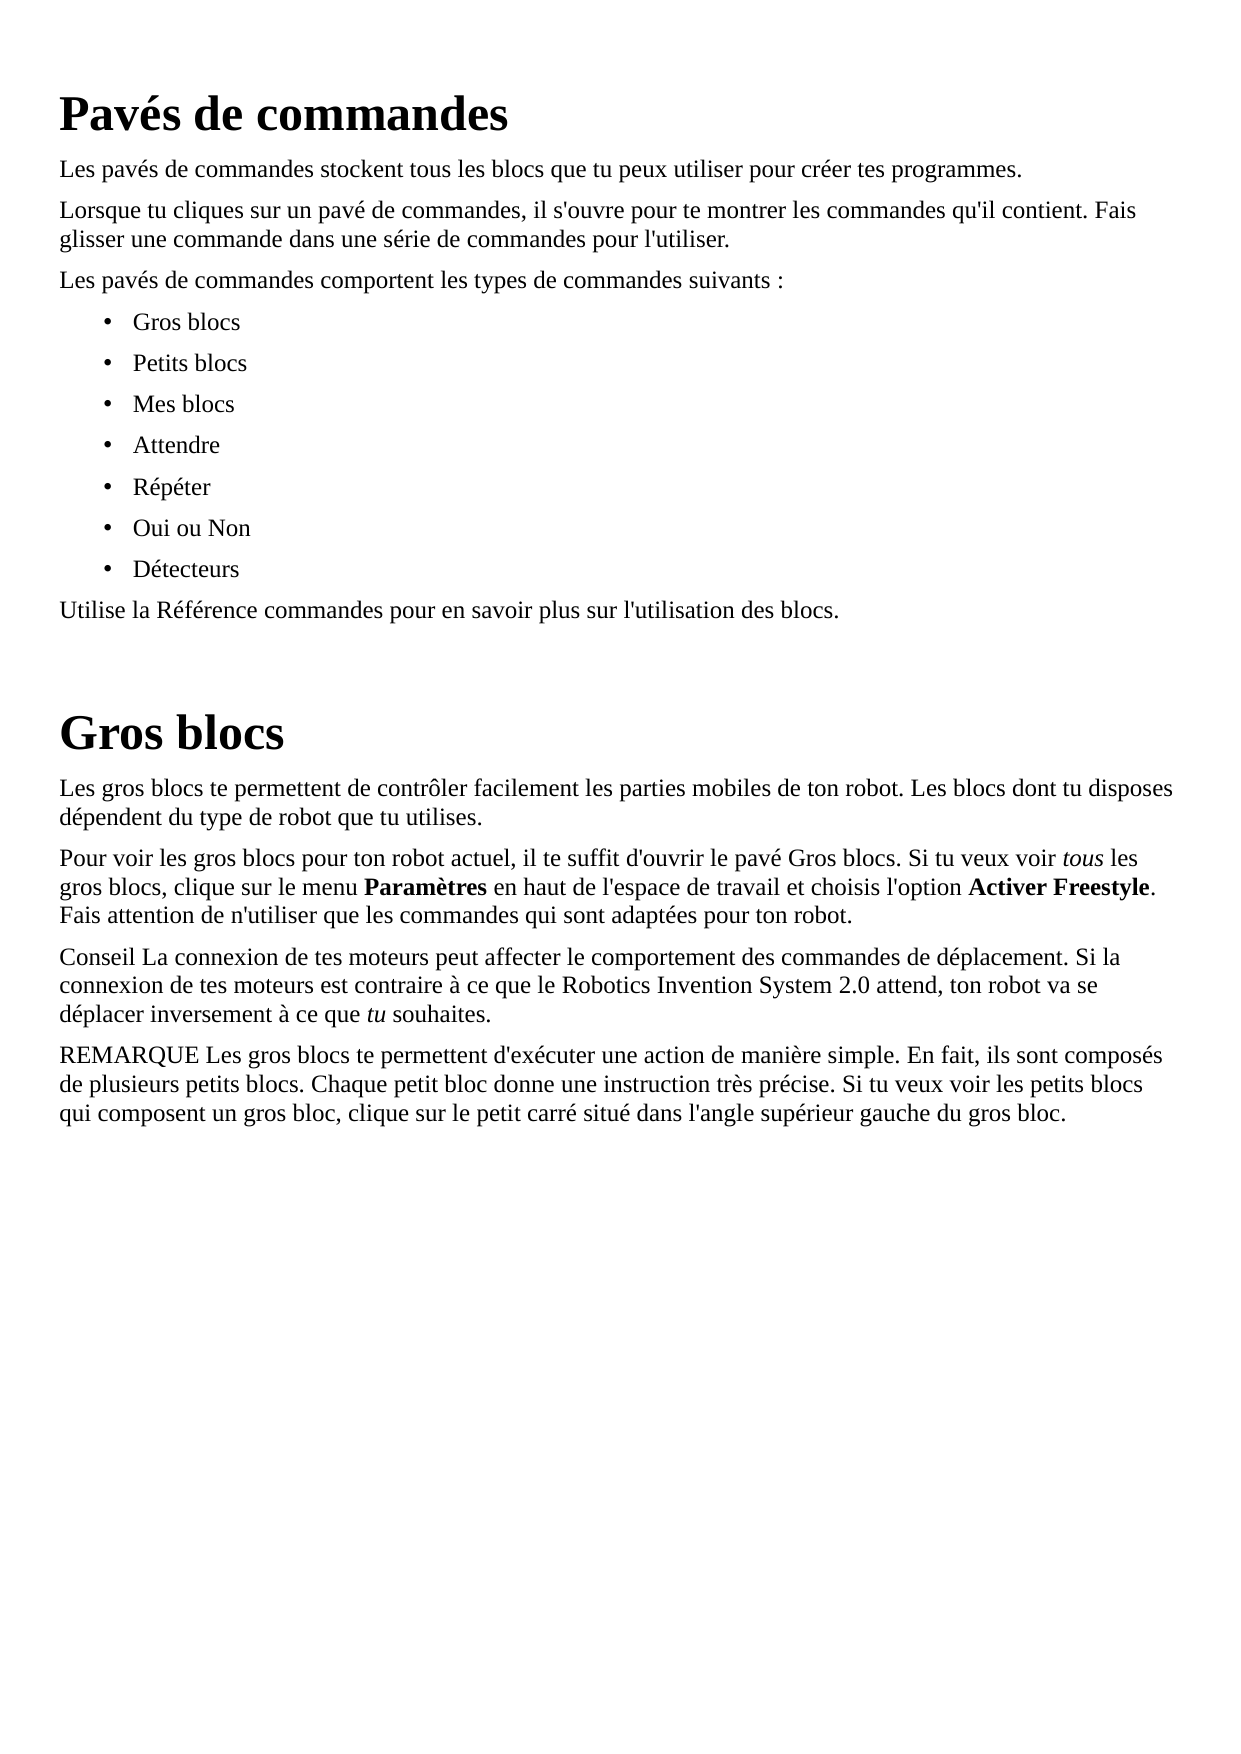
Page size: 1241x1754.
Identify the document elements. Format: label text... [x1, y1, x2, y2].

list Petits blocs [103, 348, 1181, 377]
list Mes blocs [103, 389, 1181, 418]
subtitle Gros blocs [59, 703, 1181, 760]
text REMARQUE Les gros blocs te permettent d'exécuter une action de manière simple. En fait, ils sont composés de plusieurs petits blocs. Chaque petit bloc donne une instruction très précise. Si tu veux voir les petits blocs qui composent un gros bloc, clique sur le petit carré situé dans l'angle supérieur gauche du gros bloc. [59, 1040, 1181, 1127]
text Conseil La connexion de tes moteurs peut affecter le comportement des commandes de déplacement. Si la connexion de tes moteurs est contraire à ce que le Robotics Invention System 2.0 attend, ton robot va se déplacer inversement à ce que tu souhaites. [59, 942, 1181, 1028]
text Lorsque tu cliques sur un pavé de commandes, il s'ouvre pour te montrer les commandes qu'il contient. Fais glisser une commande dans une série de commandes pour l'utiliser. [59, 195, 1181, 253]
subtitle Pavés de commandes [59, 84, 1181, 142]
list Détecteurs [103, 554, 1181, 583]
list Gros blocs [103, 307, 1181, 335]
text Les gros blocs te permettent de contrôler facilement les parties mobiles de ton robot. Les blocs dont tu disposes dépendent du type de robot que tu utilises. [59, 773, 1181, 830]
text Pour voir les gros blocs pour ton robot actuel, il te suffit d'ouvrir le pavé Gros blocs. Si tu veux voir tous les gros blocs, clique sur le menu Paramètres en haut de l'espace de travail et choisis l'option Activer Freestyle. Fais attention de n'utiliser que les commandes qui sont adaptées pour ton robot. [59, 843, 1181, 929]
list Attendre [103, 430, 1181, 459]
list Oui ou Non [103, 513, 1181, 542]
text Les pavés de commandes comportent les types de commandes suivants : [59, 265, 1181, 294]
list Répéter [103, 472, 1181, 500]
text Utilise la Référence commandes pour en savoir plus sur l'utilisation des blocs. [59, 595, 1181, 624]
text Les pavés de commandes stockent tous les blocs que tu peux utiliser pour créer tes programmes. [59, 154, 1181, 183]
